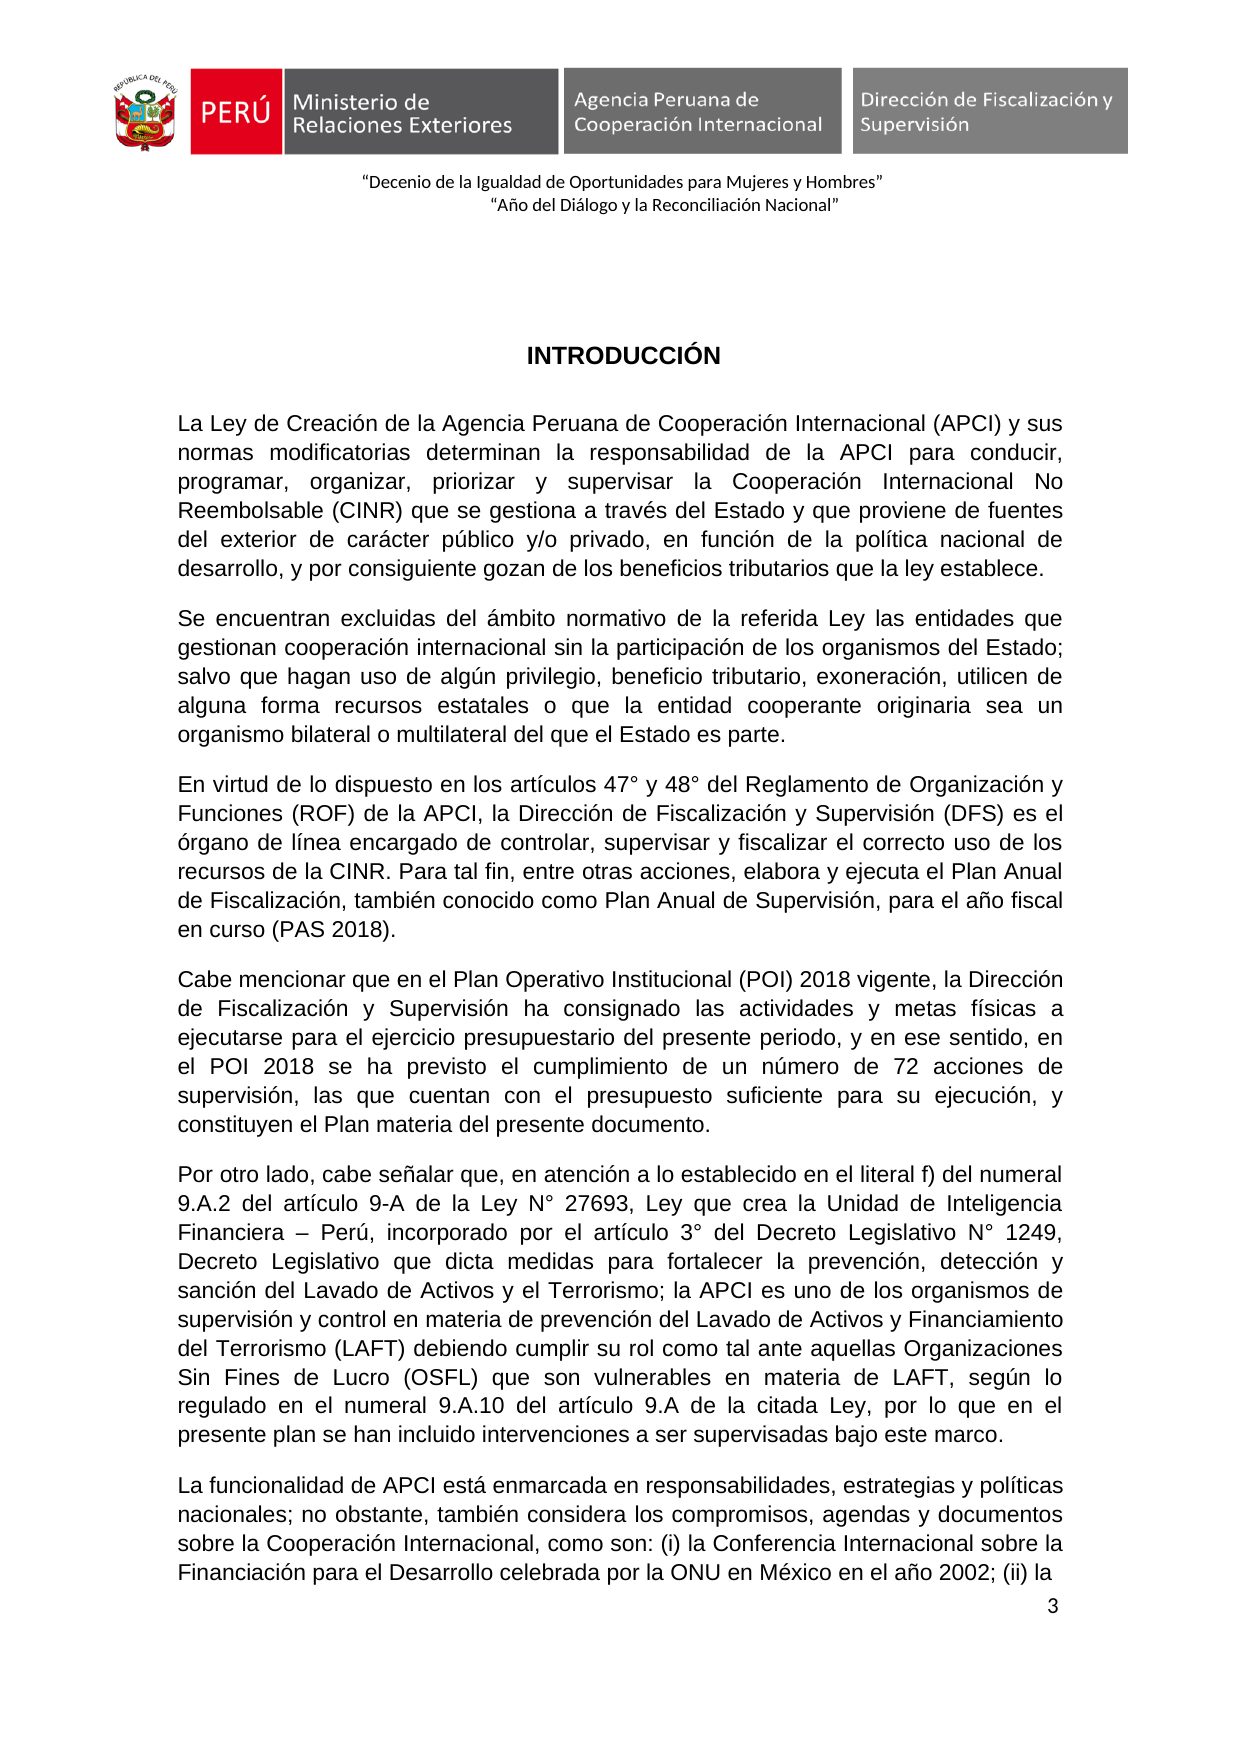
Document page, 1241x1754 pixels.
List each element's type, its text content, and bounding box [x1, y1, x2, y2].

text Se encuentran excluidas del ámbito normativo de la referida Ley las entidades que gestionan cooperación internacional sin la participación de los organismos del Estado; salvo que hagan uso de algún privilegio, beneficio tributario, exoneración, utilicen de alguna forma recursos estatales o que la entidad cooperante originaria sea un organismo bilateral o multilateral del que el Estado es parte. [177, 605, 1064, 747]
text INTRODUCCIÓN [184, 341, 1064, 369]
text En virtud de lo dispuesto en los artículos 47° y 48° del Reglamento de Organización y Funciones (ROF) de la APCI, la Dirección de Fiscalización y Supervisión (DFS) es el órgano de línea encargado de controlar, supervisar y fiscalizar el correcto uso de los recursos de la CINR. Para tal fin, entre otras acciones, elabora y ejecuta el Plan Anual de Fiscalización, también conocido como Plan Anual de Supervisión, para el año fiscal en curso (PAS 2018). [177, 771, 1064, 942]
text La funcionalidad de APCI está enmarcada en responsabilidades, estrategias y políticas nacionales; no obstante, también considera los compromisos, agendas y documentos sobre la Cooperación Internacional, como son: (i) la Conferencia Internacional sobre la Financiación para el Desarrollo celebrada por la ONU en México en el año 2002; (ii) la [177, 1472, 1064, 1585]
text La Ley de Creación de la Agencia Peruana de Cooperación Internacional (APCI) y sus normas modificatorias determinan la responsabilidad de la APCI para conducir, programar, organizar, priorizar y supervisar la Cooperación Internacional No Reembolsable (CINR) que se gestiona a través del Estado y que proviene de fuentes del exterior de carácter público y/o privado, en función de la política nacional de desarrollo, y por consiguiente gozan de los beneficios tributarios que la ley establece. [177, 410, 1064, 581]
text Cabe mencionar que en el Plan Operativo Institucional (POI) 2018 vigente, la Dirección de Fiscalización y Supervisión ha consignado las actividades y metas físicas a ejecutarse para el ejercicio presupuestario del presente periodo, y en ese sentido, en el POI 2018 se ha previsto el cumplimiento de un número de 72 acciones de supervisión, las que cuentan con el presupuesto suficiente para su ejecución, y constituyen el Plan materia del presente documento. [177, 966, 1064, 1137]
text Por otro lado, cabe señalar que, en atención a lo establecido en el literal f) del numeral 9.A.2 del artículo 9-A de la Ley N° 27693, Ley que crea la Unidad de Inteligencia Financiera – Perú, incorporado por el artículo 3° del Decreto Legislativo N° 1249, Decreto Legislativo que dicta medidas para fortalecer la prevención, detección y sanción del Lavado de Activos y el Terrorismo; la APCI es uno de los organismos de supervisión y control en materia de prevención del Lavado de Activos y Financiamiento del Terrorismo (LAFT) debiendo cumplir su rol como tal ante aquellas Organizaciones Sin Fines de Lucro (OSFL) que son vulnerables en materia de LAFT, según lo regulado en el numeral 9.A.10 del artículo 9.A de la citada Ley, por lo que en el presente plan se han incluido intervenciones a ser supervisadas bajo este marco. [177, 1161, 1064, 1448]
